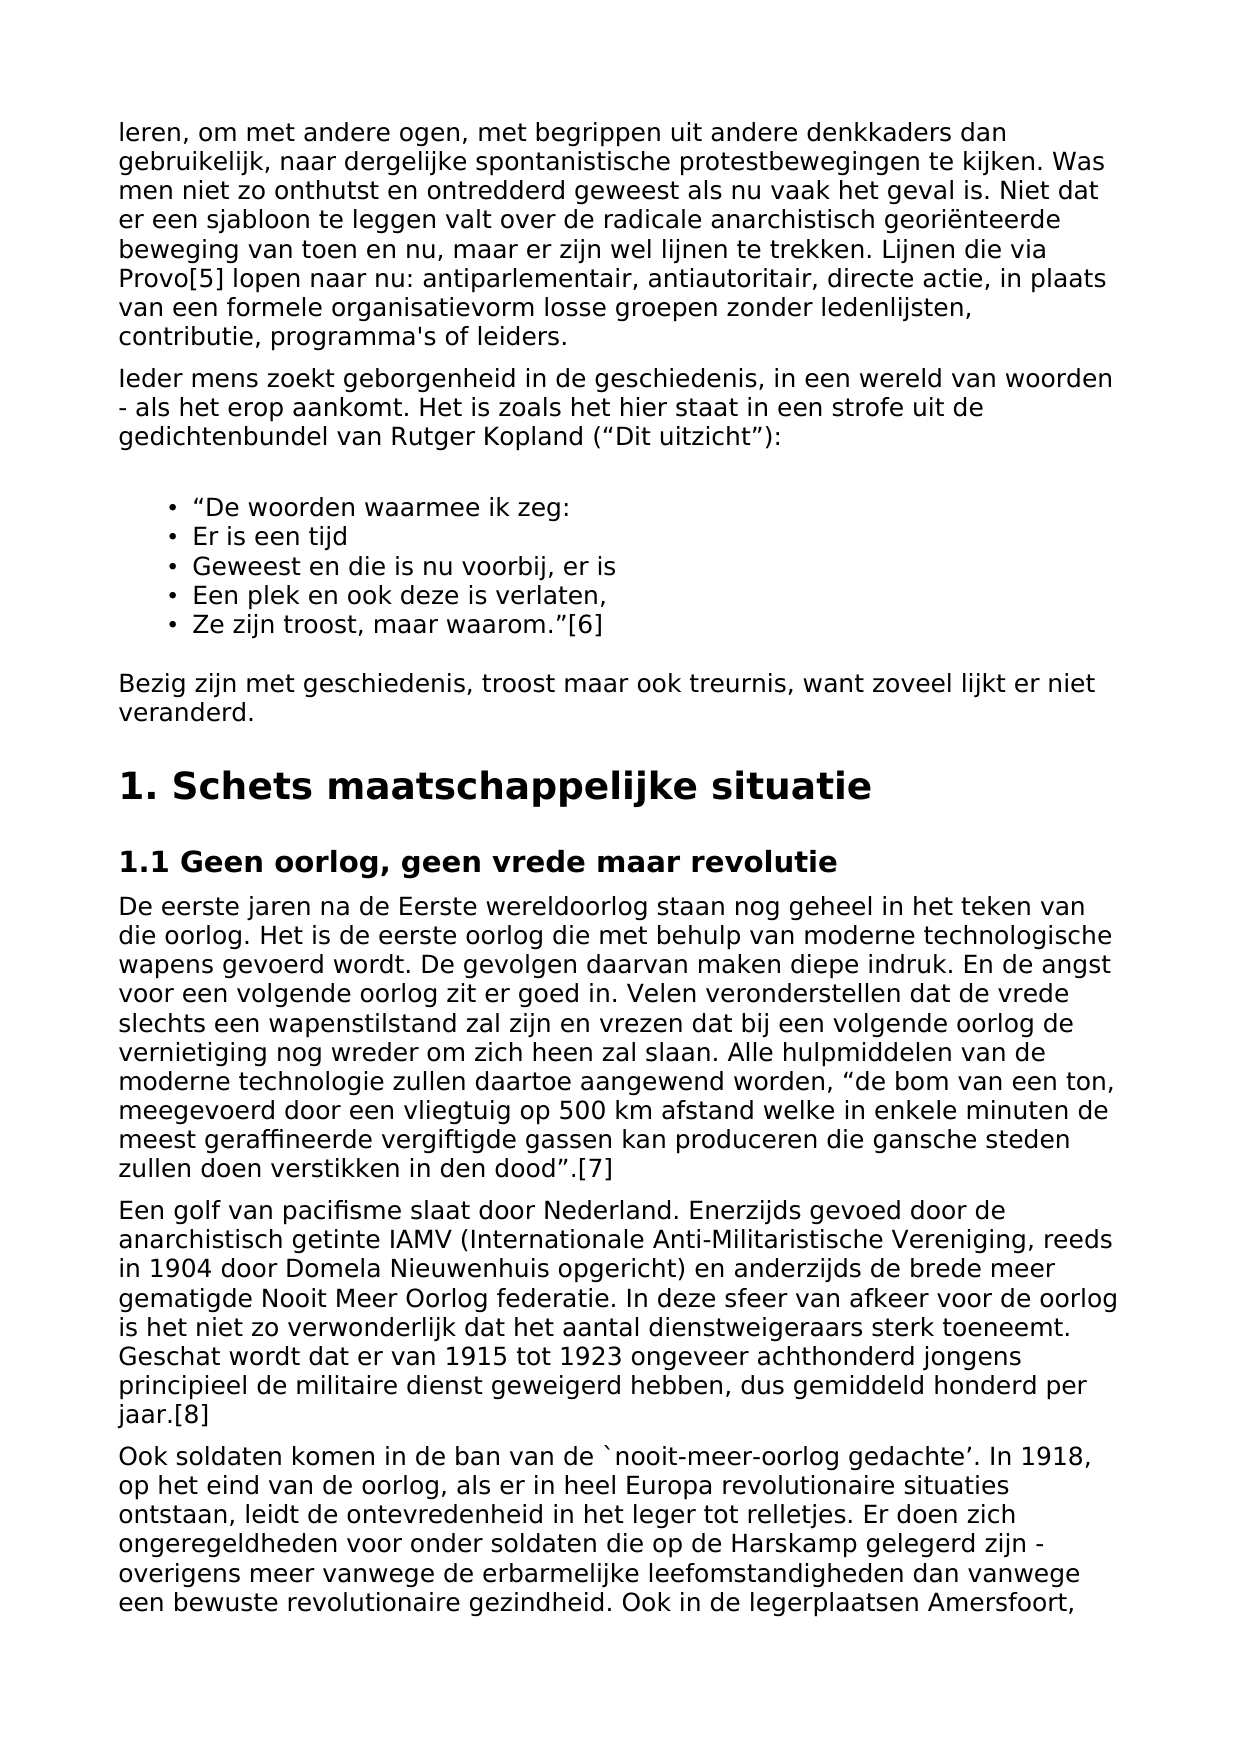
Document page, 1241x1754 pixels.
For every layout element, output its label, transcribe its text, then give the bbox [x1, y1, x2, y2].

list Een plek en ook deze is verlaten, [177, 581, 1122, 610]
list Er is een tijd [177, 523, 1122, 552]
list “De woorden waarmee ik zeg: [177, 493, 1122, 523]
text Ook soldaten komen in de ban van de `nooit-meer-oorlog gedachte’. In 1918, op het eind van de oorlog, als er in heel Europa revolutionaire situaties ontstaan, leidt de ontevredenheid in het leger tot relletjes. Er doen zich ongeregeldheden voor onder soldaten die op de Harskamp gelegerd zijn - overigens meer vanwege de erbarmelijke leefomstandigheden dan vanwege een bewuste revolutionaire gezindheid. Ook in de legerplaatsen Amersfoort, [118, 1442, 1122, 1617]
list Ze zijn troost, maar waarom.”[6] [177, 610, 1122, 639]
text De eerste jaren na de Eerste wereldoorlog staan nog geheel in het teken van die oorlog. Het is de eerste oorlog die met behulp van moderne technologische wapens gevoerd wordt. De gevolgen daarvan maken diepe indruk. En de angst voor een volgende oorlog zit er goed in. Velen veronderstellen dat de vrede slechts een wapenstilstand zal zijn en vrezen dat bij een volgende oorlog de vernietiging nog wreder om zich heen zal slaan. Alle hulpmiddelen van de moderne technologie zullen daartoe aangewend worden, “de bom van een ton, meegevoerd door een vliegtuig op 500 km afstand welke in enkele minuten de meest geraffineerde vergiftigde gassen kan produceren die gansche steden zullen doen verstikken in den dood”.[7] [118, 892, 1122, 1184]
subtitle 1. Schets maatschappelijke situatie [118, 764, 1122, 808]
text Ieder mens zoekt geborgenheid in de geschiedenis, in een wereld van woorden - als het erop aankomt. Het is zoals het hier staat in een strofe uit de gedichtenbundel van Rutger Kopland (“Dit uitzicht”): [118, 364, 1122, 451]
text leren, om met andere ogen, met begrippen uit andere denkkaders dan gebruikelijk, naar dergelijke spontanistische protestbewegingen te kijken. Was men niet zo onthutst en ontredderd geweest als nu vaak het geval is. Niet dat er een sjabloon te leggen valt over de radicale anarchistisch georiënteerde beweging van toen en nu, maar er zijn wel lijnen te trekken. Lijnen die via Provo[5] lopen naar nu: antiparlementair, antiautoritair, directe actie, in plaats van een formele organisatievorm losse groepen zonder ledenlijsten, contributie, programma's of leiders. [118, 118, 1122, 351]
subtitle 1.1 Geen oorlog, geen vrede maar revolutie [118, 846, 1122, 880]
list Geweest en die is nu voorbij, er is [177, 552, 1122, 581]
text Een golf van pacifisme slaat door Nederland. Enerzijds gevoed door de anarchistisch getinte IAMV (Internationale Anti-Militaristische Vereniging, reeds in 1904 door Domela Nieuwenhuis opgericht) en anderzijds de brede meer gematigde Nooit Meer Oorlog federatie. In deze sfeer van afkeer voor de oorlog is het niet zo verwonderlijk dat het aantal dienstweigeraars sterk toeneemt. Geschat wordt dat er van 1915 tot 1923 ongeveer achthonderd jongens principieel de militaire dienst geweigerd hebben, dus gemiddeld honderd per jaar.[8] [118, 1196, 1122, 1430]
text Bezig zijn met geschiedenis, troost maar ook treurnis, want zoveel lijkt er niet veranderd. [118, 669, 1122, 727]
